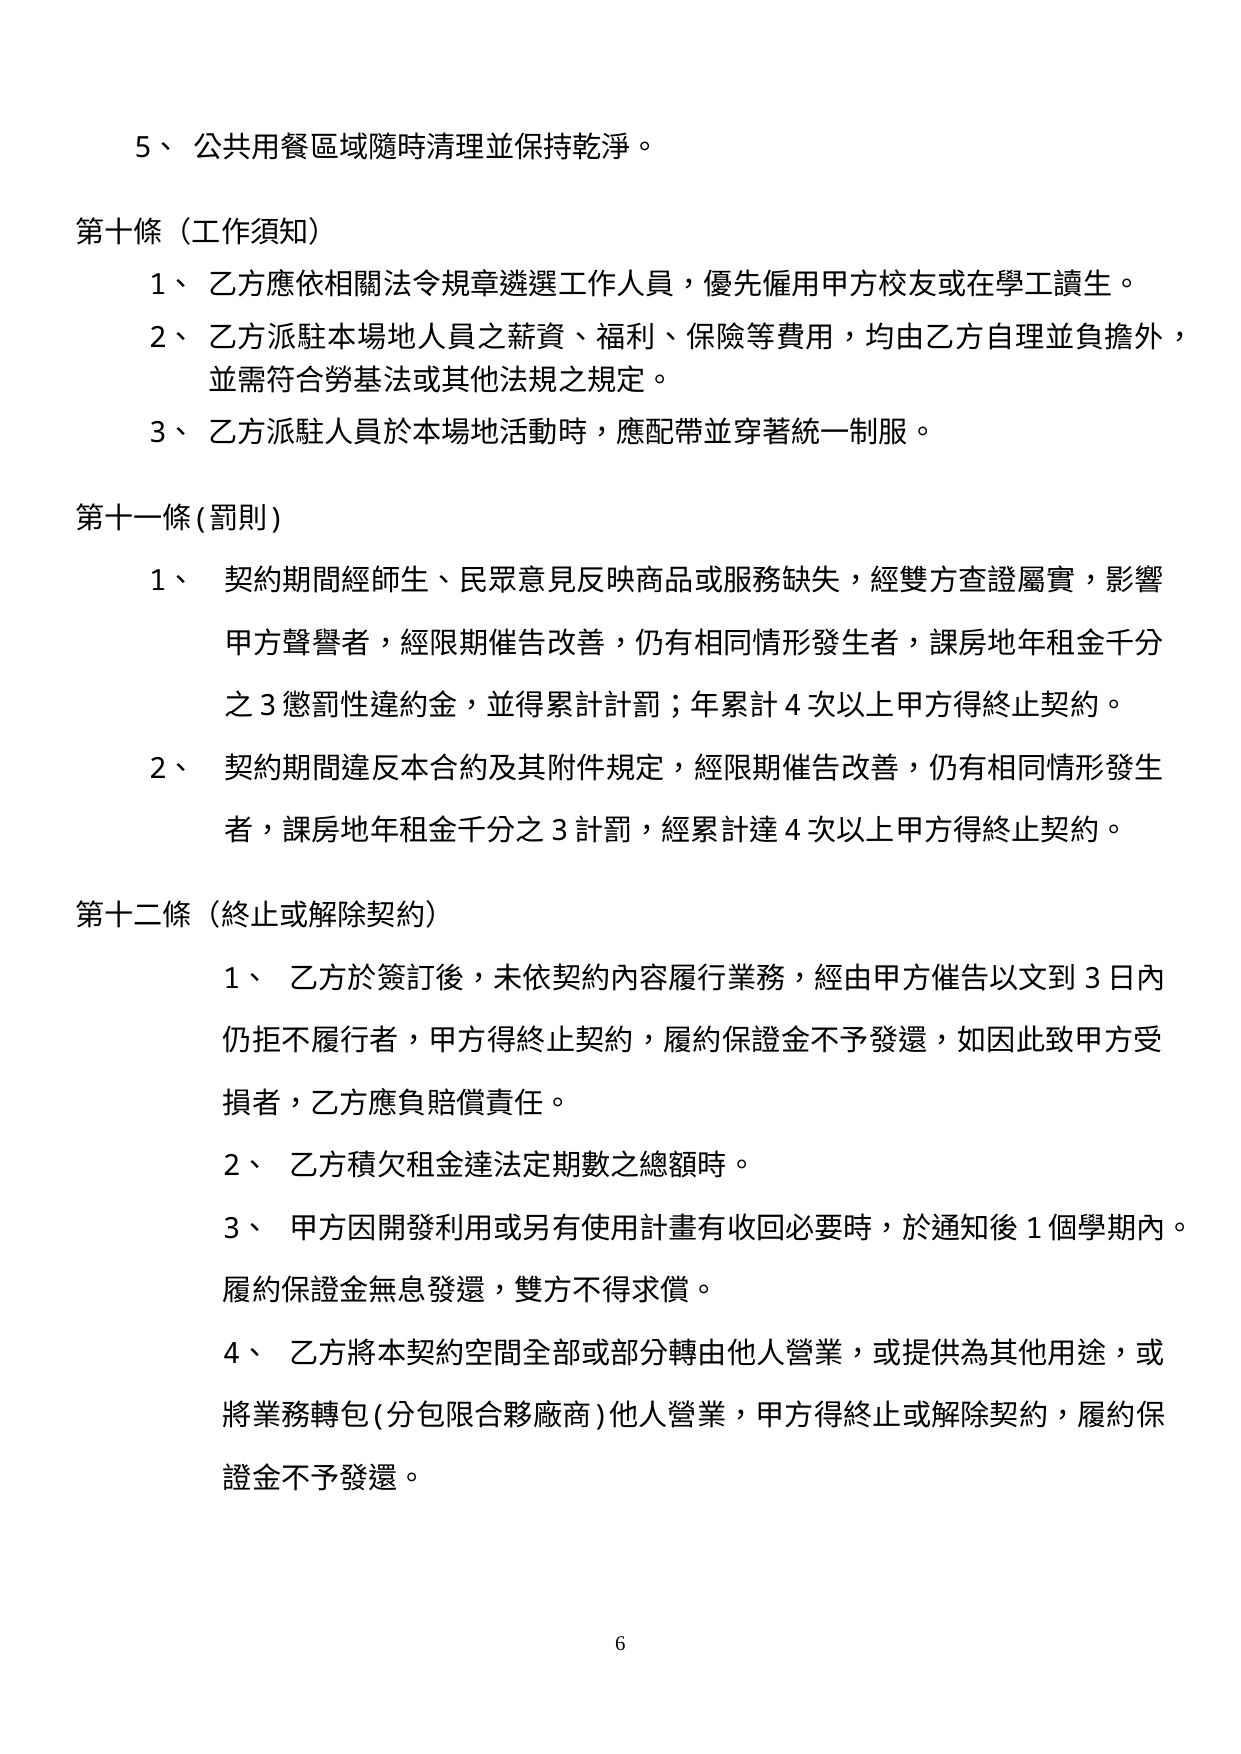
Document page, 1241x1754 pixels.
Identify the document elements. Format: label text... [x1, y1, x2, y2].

list 乙方將本契約空間全部或部分轉由他人營業，或提供為其他用途，或將業務轉包(分包限合夥廠商)他人營業，甲方得終止或解除契約，履約保證金不予發還。 [223, 1309, 1165, 1496]
list 甲方因開發利用或另有使用計畫有收回必要時，於通知後1個學期內。履約保證金無息發還，雙方不得求償。 [223, 1184, 1165, 1309]
list 乙方派駐本場地人員之薪資、福利、保險等費用，均由乙方自理並負擔外，並需符合勞基法或其他法規之規定。 [149, 314, 1165, 398]
list 乙方應依相關法令規章遴選工作人員，優先僱用甲方校友或在學工讀生。 [149, 261, 1165, 303]
list 公共用餐區域隨時清理並保持乾淨。 [134, 103, 1165, 165]
list 乙方派駐人員於本場地活動時，應配帶並穿著統一制服。 [149, 409, 1165, 451]
text 第十條（工作須知） [75, 188, 1165, 251]
list 契約期間經師生、民眾意見反映商品或服務缺失，經雙方查證屬實，影響甲方聲譽者，經限期催告改善，仍有相同情形發生者，課房地年租金千分之3懲罰性違約金，並得累計計罰；年累計4次以上甲方得終止契約。 [149, 536, 1165, 724]
list 乙方積欠租金達法定期數之總額時。 [223, 1121, 1165, 1184]
text 第十一條(罰則) [75, 474, 1165, 536]
text 第十二條（終止或解除契約） [75, 871, 1165, 934]
list 契約期間違反本合約及其附件規定，經限期催告改善，仍有相同情形發生者，課房地年租金千分之3計罰，經累計達4次以上甲方得終止契約。 [149, 724, 1165, 849]
list 乙方於簽訂後，未依契約內容履行業務，經由甲方催告以文到3日內仍拒不履行者，甲方得終止契約，履約保證金不予發還，如因此致甲方受損者，乙方應負賠償責任。 [223, 934, 1165, 1121]
